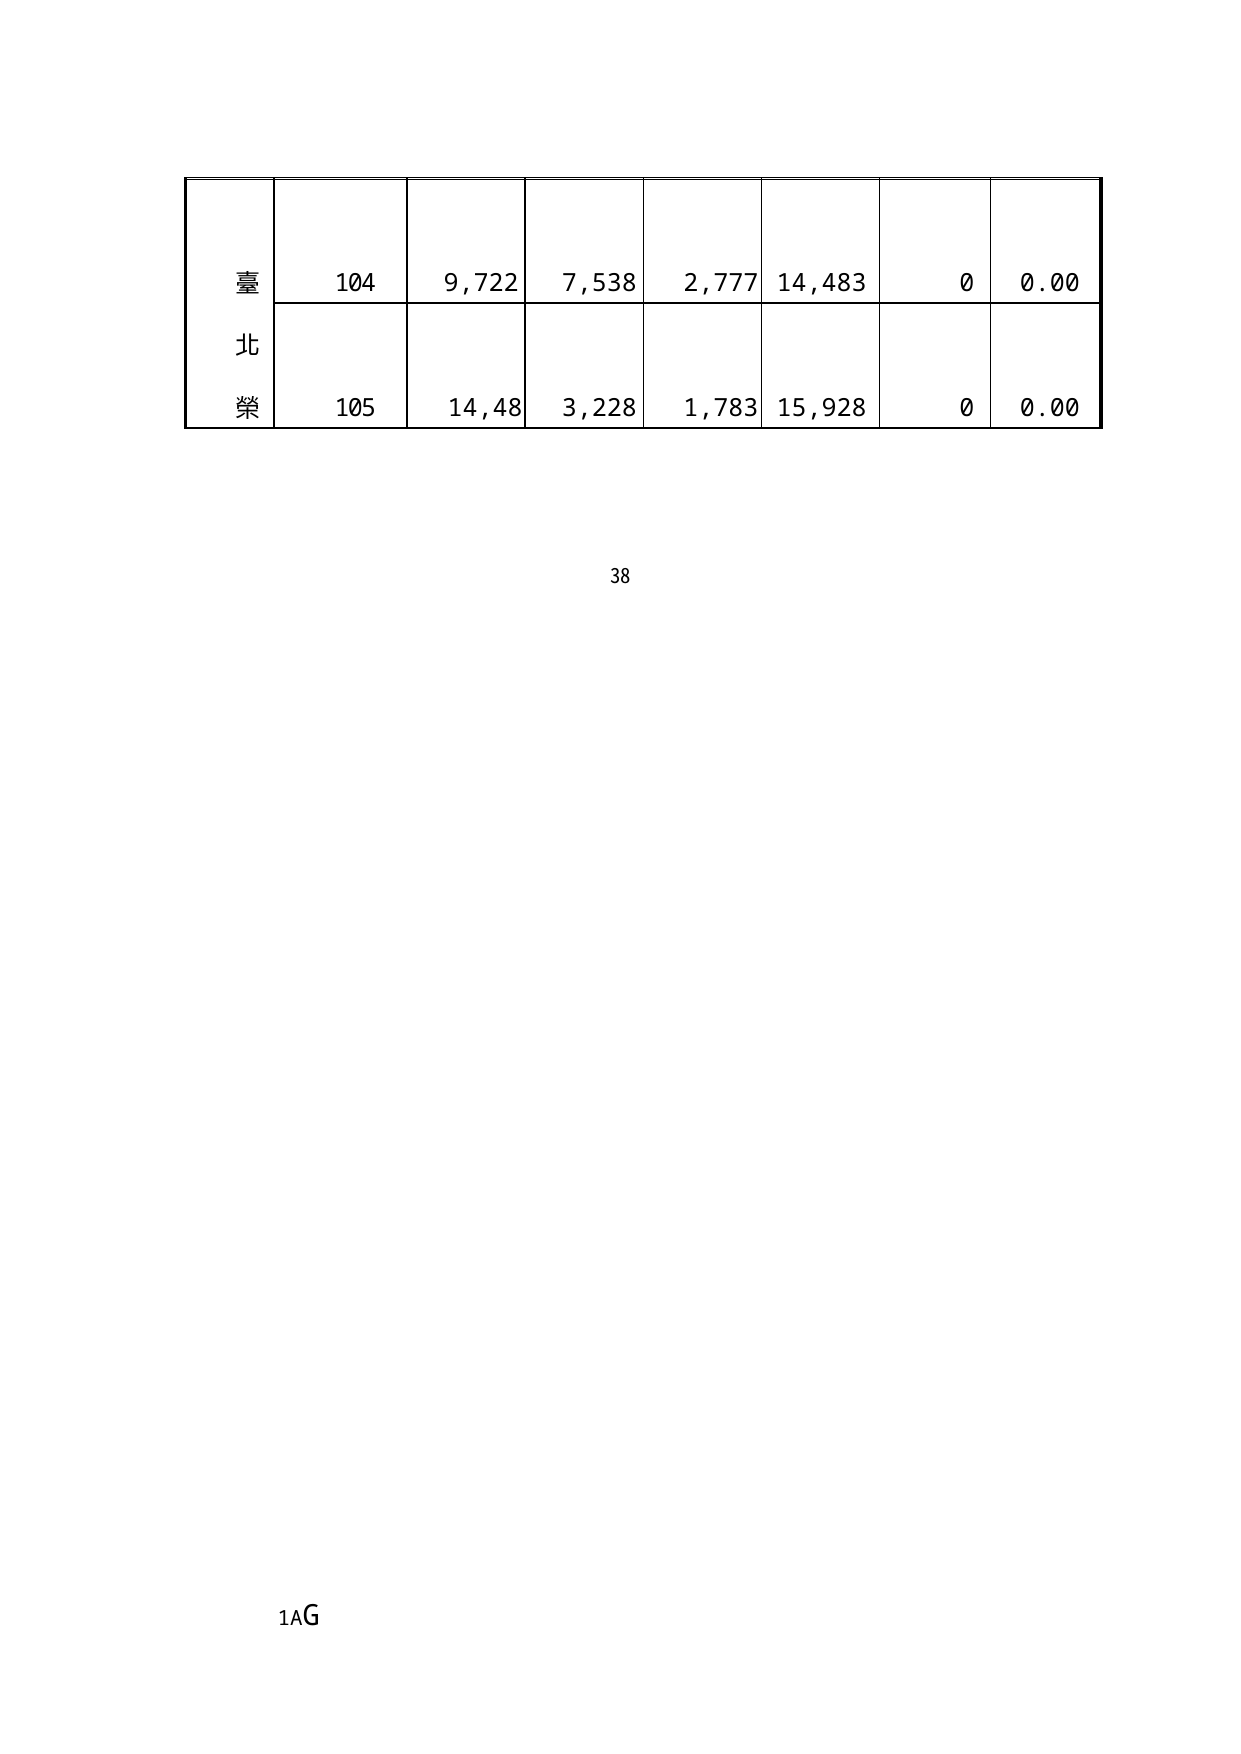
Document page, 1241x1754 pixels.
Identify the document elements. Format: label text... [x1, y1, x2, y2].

table_cell 1,783 [644, 304, 761, 427]
table_cell 0 [880, 304, 990, 427]
table_cell 3,228 [526, 304, 643, 427]
table_cell 0.00 [991, 180, 1099, 302]
table_cell 0.00 [991, 304, 1099, 427]
table_cell 2,777 [644, 180, 761, 302]
table_cell 7,538 [526, 180, 643, 302]
table_cell 14,48 [408, 304, 524, 427]
table_cell 臺北榮 [187, 180, 273, 427]
table_cell 9,722 [408, 180, 524, 302]
table_cell 0 [880, 180, 990, 302]
table_cell 104 [275, 180, 406, 302]
table_cell 105 [275, 304, 406, 427]
table_cell 14,483 [762, 180, 879, 302]
table_cell 15,928 [762, 304, 879, 427]
